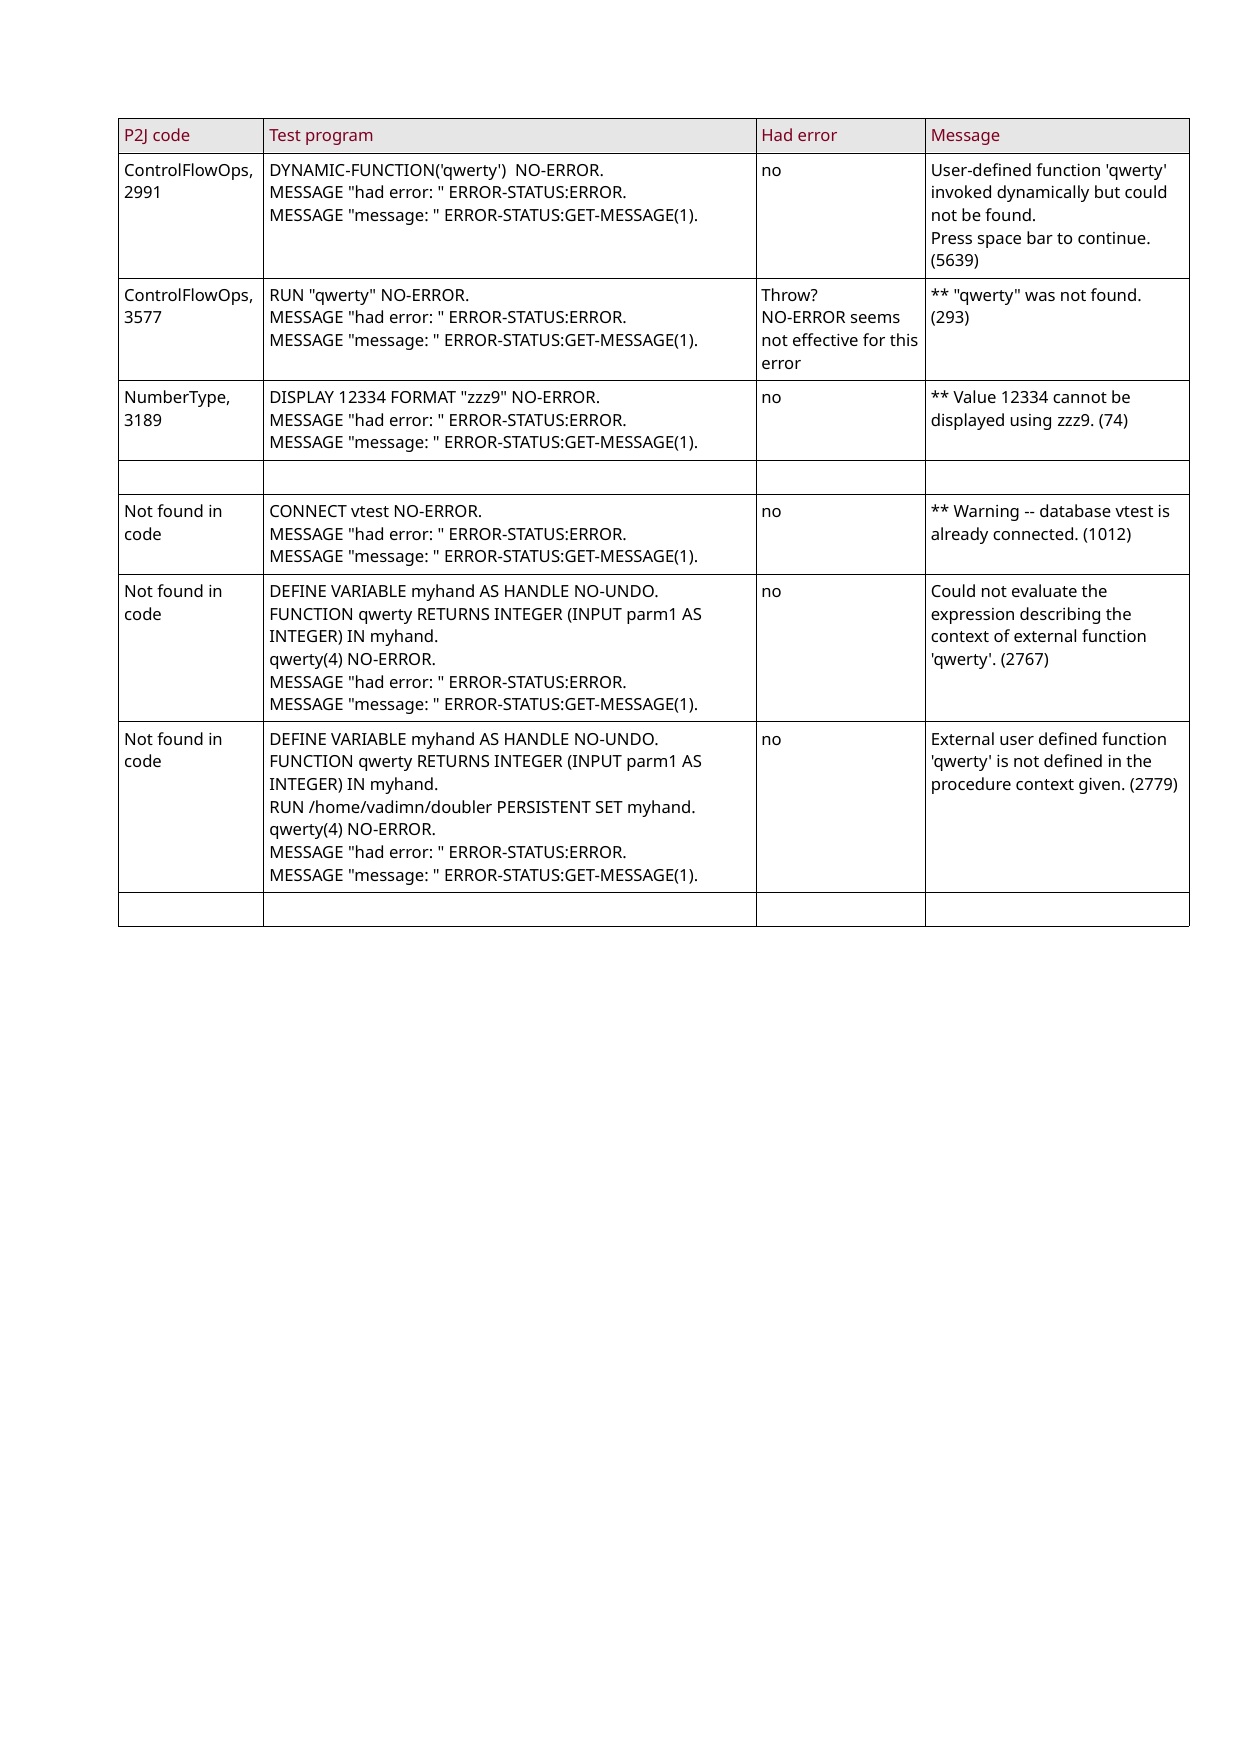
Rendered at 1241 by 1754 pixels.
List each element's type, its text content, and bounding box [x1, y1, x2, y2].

table_header Message [926, 119, 1189, 152]
table_cell [264, 461, 756, 494]
table_cell ControlFlowOps, 2991 [119, 154, 263, 277]
table_cell [757, 461, 925, 494]
table_cell [757, 893, 925, 926]
table_cell no [757, 722, 925, 892]
table_cell [119, 893, 263, 926]
table_cell Could not evaluate the expression describing the context of external function 'qwerty'. (2767) [926, 575, 1189, 721]
table_cell DYNAMIC-FUNCTION('qwerty') NO-ERROR. MESSAGE "had error: " ERROR-STATUS:ERROR. MESSAGE "message: " ERROR-STATUS:GET-MESSAGE(1). [264, 154, 756, 277]
table_cell Throw? NO-ERROR seems not effective for this error [757, 279, 925, 380]
table_cell DISPLAY 12334 FORMAT "zzz9" NO-ERROR. MESSAGE "had error: " ERROR-STATUS:ERROR. MESSAGE "message: " ERROR-STATUS:GET-MESSAGE(1). [264, 381, 756, 459]
table_cell no [757, 495, 925, 573]
table_cell ControlFlowOps, 3577 [119, 279, 263, 380]
table_cell ** "qwerty" was not found. (293) [926, 279, 1189, 380]
table_cell [119, 461, 263, 494]
table_cell User-defined function 'qwerty' invoked dynamically but could not be found. Press space bar to continue. (5639) [926, 154, 1189, 277]
table_cell Not found in code [119, 575, 263, 721]
table_cell DEFINE VARIABLE myhand AS HANDLE NO-UNDO. FUNCTION qwerty RETURNS INTEGER (INPUT parm1 AS INTEGER) IN myhand. qwerty(4) NO-ERROR. MESSAGE "had error: " ERROR-STATUS:ERROR. MESSAGE "message: " ERROR-STATUS:GET-MESSAGE(1). [264, 575, 756, 721]
table_cell ** Warning -- database vtest is already connected. (1012) [926, 495, 1189, 573]
table_cell ** Value 12334 cannot be displayed using zzz9. (74) [926, 381, 1189, 459]
table_cell CONNECT vtest NO-ERROR. MESSAGE "had error: " ERROR-STATUS:ERROR. MESSAGE "message: " ERROR-STATUS:GET-MESSAGE(1). [264, 495, 756, 573]
table_cell Not found in code [119, 495, 263, 573]
table_header P2J code [119, 119, 263, 152]
table_cell [264, 893, 756, 926]
table_header Had error [757, 119, 925, 152]
table_header Test program [264, 119, 756, 152]
table_cell NumberType, 3189 [119, 381, 263, 459]
table_cell External user defined function 'qwerty' is not defined in the procedure context given. (2779) [926, 722, 1189, 892]
table_cell Not found in code [119, 722, 263, 892]
table_cell no [757, 381, 925, 459]
table_cell no [757, 154, 925, 277]
table_cell DEFINE VARIABLE myhand AS HANDLE NO-UNDO. FUNCTION qwerty RETURNS INTEGER (INPUT parm1 AS INTEGER) IN myhand. RUN /home/vadimn/doubler PERSISTENT SET myhand. qwerty(4) NO-ERROR. MESSAGE "had error: " ERROR-STATUS:ERROR. MESSAGE "message: " ERROR-STATUS:GET-MESSAGE(1). [264, 722, 756, 892]
table_cell RUN "qwerty" NO-ERROR. MESSAGE "had error: " ERROR-STATUS:ERROR. MESSAGE "message: " ERROR-STATUS:GET-MESSAGE(1). [264, 279, 756, 380]
table_cell [926, 893, 1189, 926]
table_cell no [757, 575, 925, 721]
table_cell [926, 461, 1189, 494]
